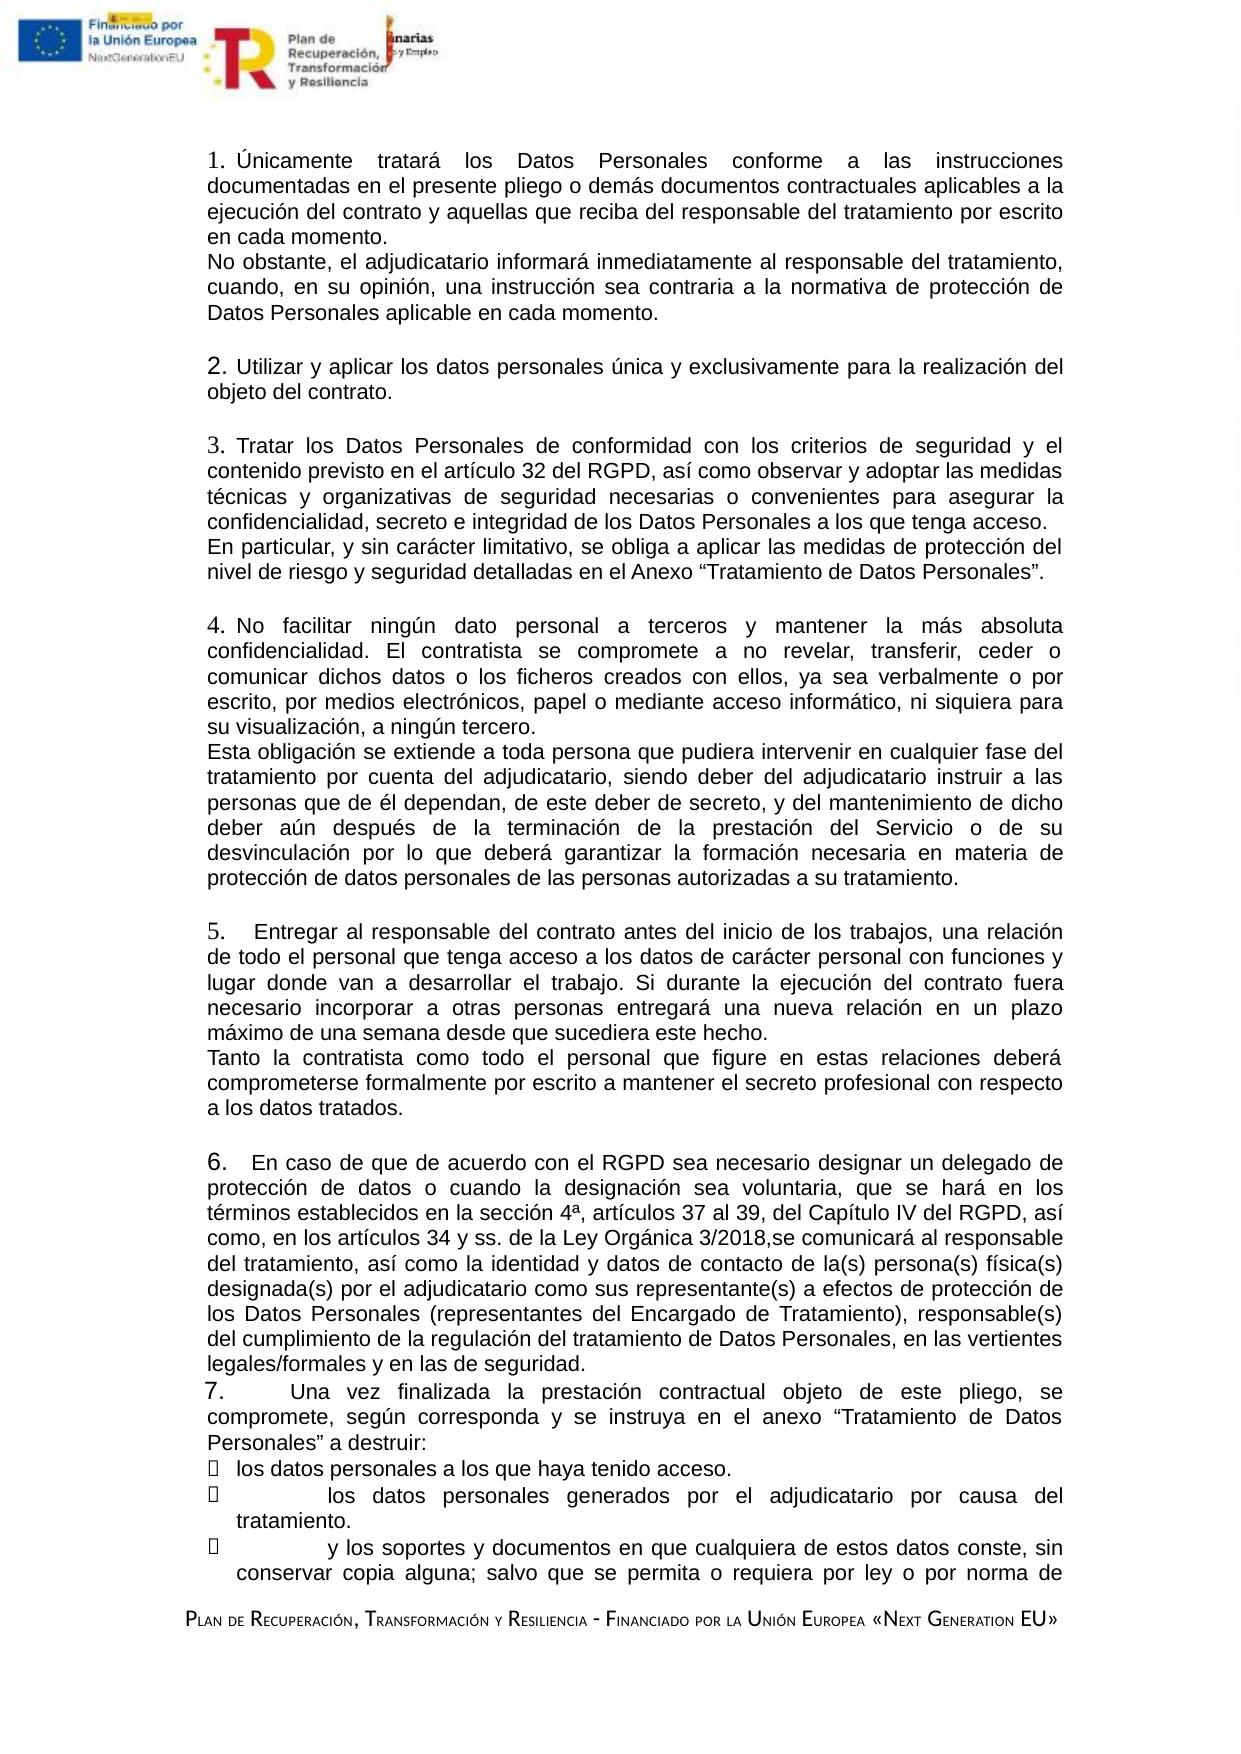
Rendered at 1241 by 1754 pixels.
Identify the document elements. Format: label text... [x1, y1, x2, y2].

text los datos personales a los que haya tenido acceso. [236, 1457, 1088, 1481]
text nivel de riesgo y seguridad detalladas en el Anexo “Tratamiento de Datos Personales”. [207, 560, 1088, 584]
text Datos Personales aplicable en cada momento. [207, 300, 1088, 325]
text  [207, 1455, 244, 1481]
text Personales” a destruir: [207, 1430, 1088, 1455]
text conservar copia alguna; salvo que se permita o requiera por ley o por norma de [236, 1561, 1088, 1585]
text 7. [204, 1377, 249, 1405]
text 4 [207, 629, 219, 639]
text los datos personales generados por el adjudicatario por causa del [327, 1483, 1088, 1508]
text Una vez finalizada la prestación contractual objeto de este pliego, se [290, 1380, 1088, 1404]
text necesario incorporar a otras personas entregará una nueva relación en un plazo [207, 996, 1088, 1020]
text del cumplimiento de la regulación del tratamiento de Datos Personales, en las vertientes [207, 1327, 1088, 1351]
text compromete, según corresponda y se instruya en el anexo “Tratamiento de Datos [207, 1405, 1088, 1429]
text comprometerse formalmente por escrito a mantener el secreto profesional con respecto [207, 1071, 1088, 1096]
text 2. Utilizar y aplicar los datos personales única y exclusivamente para la realización del [207, 352, 1088, 380]
text desvinculación por lo que deberá garantizar la formación necesaria en materia de [207, 841, 1088, 865]
text . Tratar los Datos Personales de conformidad con los criterios de seguridad y el [219, 432, 1088, 459]
text técnicas y organizativas de seguridad necesarias o convenientes para asegurar la [207, 484, 1088, 509]
text su visualización, a ningún tercero. [207, 715, 1088, 739]
text protección de datos o cuando la designación sea voluntaria, que se hará en los [207, 1176, 1088, 1200]
text protección de datos personales de las personas autorizadas a su tratamiento. [207, 866, 1088, 891]
text confidencialidad, secreto e integridad de los Datos Personales a los que tenga acceso. [207, 510, 1088, 534]
text a [847, 149, 883, 174]
text tratamiento. [236, 1509, 1088, 1533]
text de todo el personal que tenga acceso a los datos de carácter personal con funciones y [207, 945, 1088, 970]
text . [219, 918, 250, 945]
text escrito, por medios electrónicos, papel o mediante acceso informático, ni siquiera para [207, 690, 1088, 714]
text Tanto la contratista como todo el personal que figure en estas relaciones deberá [207, 1046, 1088, 1070]
text personas que de él dependan, de este deber de secreto, y del mantenimiento de dicho [207, 790, 1088, 815]
text deber aún después de la terminación de la prestación del Servicio o de su [207, 816, 1088, 840]
text y los soportes y documentos en que cualquiera de estos datos conste, sin [327, 1535, 1088, 1560]
text designada(s) por el adjudicatario como sus representante(s) a efectos de protección de [207, 1277, 1088, 1301]
text máximo de una semana desde que sucediera este hecho. [207, 1021, 1088, 1045]
text 4 [207, 612, 219, 628]
text Esta obligación se extiende a toda persona que pudiera intervenir en cualquier fase del [207, 740, 1088, 764]
text términos establecidos en la sección 4ª, artículos 37 al 39, del Capítulo IV del RGPD, así [207, 1201, 1088, 1225]
text objeto del contrato. [207, 380, 418, 404]
text confidencialidad. El contratista se compromete a no revelar, transferir, ceder o [207, 639, 1088, 664]
text 6. En caso de que de acuerdo con el RGPD sea necesario designar un delegado de [207, 1148, 1088, 1176]
text como, en los artículos 34 y ss. de la Ley Orgánica 3/2018,se comunicará al responsable [207, 1226, 1088, 1251]
text . Únicamente tratará los Datos Personales conforme [219, 147, 848, 174]
text  [207, 1533, 244, 1560]
text PLAN DE RECUPERACIÓN, TRANSFORMACIÓN Y RESILIENCIA - FINANCIADO POR LA UNIÓN EUROPEA «NEXT GENERATION EU» [185, 1604, 1083, 1632]
text comunicar dichos datos o los ficheros creados con ellos, ya sea verbalmente o por [207, 664, 1088, 689]
text los Datos Personales (representantes del Encargado de Tratamiento), responsable(s) [207, 1302, 1088, 1326]
text ejecución del contrato y aquellas que reciba del responsable del tratamiento por escrito [207, 199, 1088, 224]
text legales/formales y en las de seguridad. [207, 1352, 1088, 1377]
text . No facilitar ningún dato personal a terceros y mantener la más absoluta [219, 612, 1088, 639]
text cuando, en su opinión, una instrucción sea contraria a la normativa de protección de [207, 275, 1088, 299]
text lugar donde van a desarrollar el trabajo. Si durante la ejecución del contrato fuera [207, 970, 1088, 995]
text contenido previsto en el artículo 32 del RGPD, así como observar y adoptar las medidas [207, 459, 1088, 484]
text a los datos tratados. [207, 1096, 1088, 1121]
text 1 [207, 147, 219, 174]
text en cada momento. [207, 225, 1088, 249]
text las instrucciones [883, 149, 1088, 174]
text del tratamiento, así como la identidad y datos de contacto de la(s) persona(s) física(s) [207, 1251, 1088, 1276]
text Entregar al responsable del contrato antes del inicio de los trabajos, una relación [254, 920, 1088, 944]
text 5 [207, 918, 219, 945]
text No obstante, el adjudicatario informará inmediatamente al responsable del tratamiento, [207, 250, 1088, 274]
text documentadas en el presente pliego o demás documentos contractuales aplicables a la [207, 174, 1088, 199]
text tratamiento por cuenta del adjudicatario, siendo deber del adjudicatario instruir a las [207, 765, 1088, 790]
text 3 [207, 432, 219, 459]
text  [207, 1481, 244, 1508]
text En particular, y sin carácter limitativo, se obliga a aplicar las medidas de protección del [207, 535, 1088, 559]
